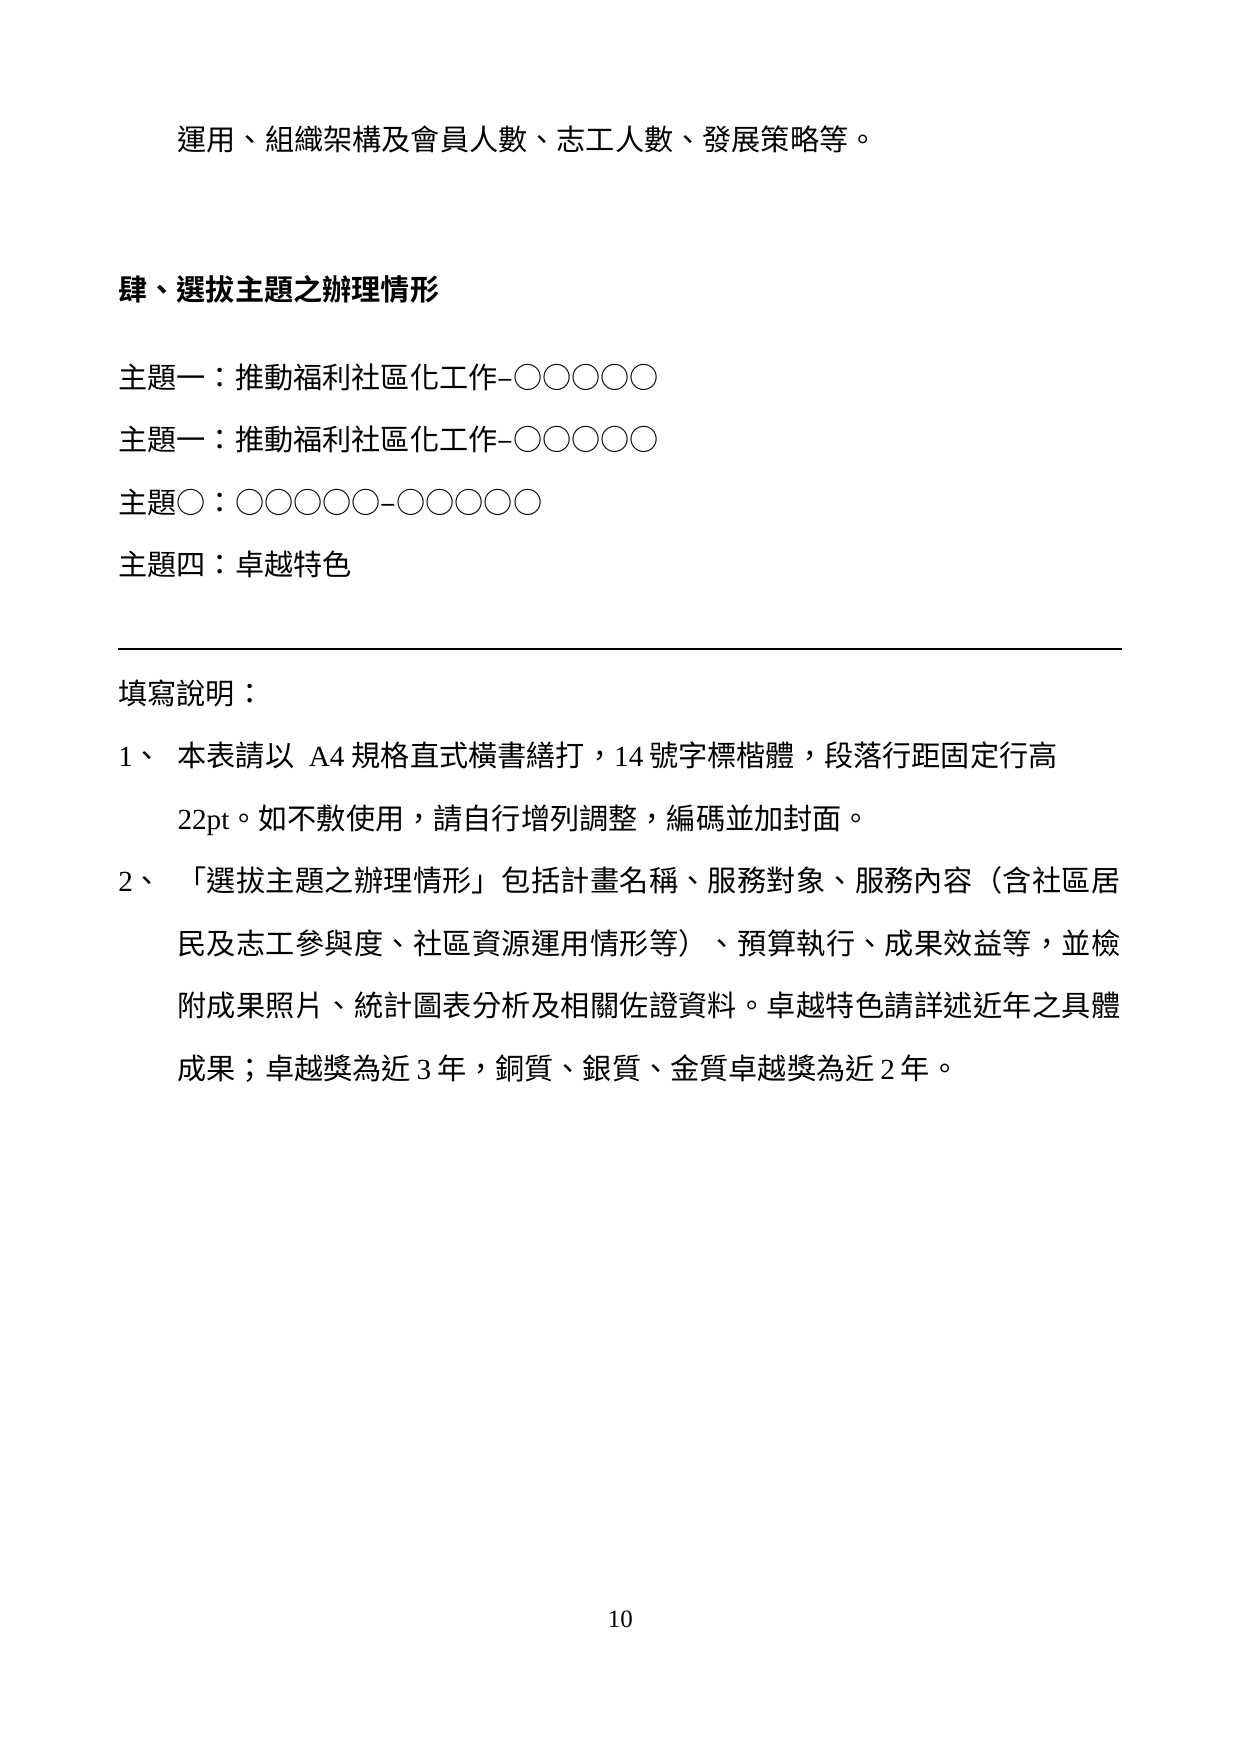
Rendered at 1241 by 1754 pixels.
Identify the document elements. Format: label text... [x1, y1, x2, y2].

list 本表請以 A4 規格直式橫書繕打，14號字標楷體，段落行距固定行高22pt。如不敷使用，請自行增列調整，編碼並加封面。 [118, 712, 1122, 837]
text 主題○：○○○○○–○○○○○ [118, 459, 1122, 521]
text 肆、選拔主題之辦理情形 [118, 246, 1122, 309]
text 填寫說明： [118, 650, 1122, 712]
text 主題一：推動福利社區化工作–○○○○○ [118, 396, 1122, 459]
list 「選拔主題之辦理情形」包括計畫名稱、服務對象、服務內容（含社區居民及志工參與度、社區資源運用情形等）、預算執行、成果效益等，並檢附成果照片、統計圖表分析及相關佐證資料。卓越特色請詳述近年之具體成果；卓越獎為近3年，銅質、銀質、金質卓越獎為近2年。 [118, 837, 1122, 1087]
text 主題四：卓越特色 [118, 521, 1122, 584]
text 主題一：推動福利社區化工作–○○○○○ [118, 334, 1122, 396]
text 運用、組織架構及會員人數、志工人數、發展策略等。 [177, 96, 1122, 159]
